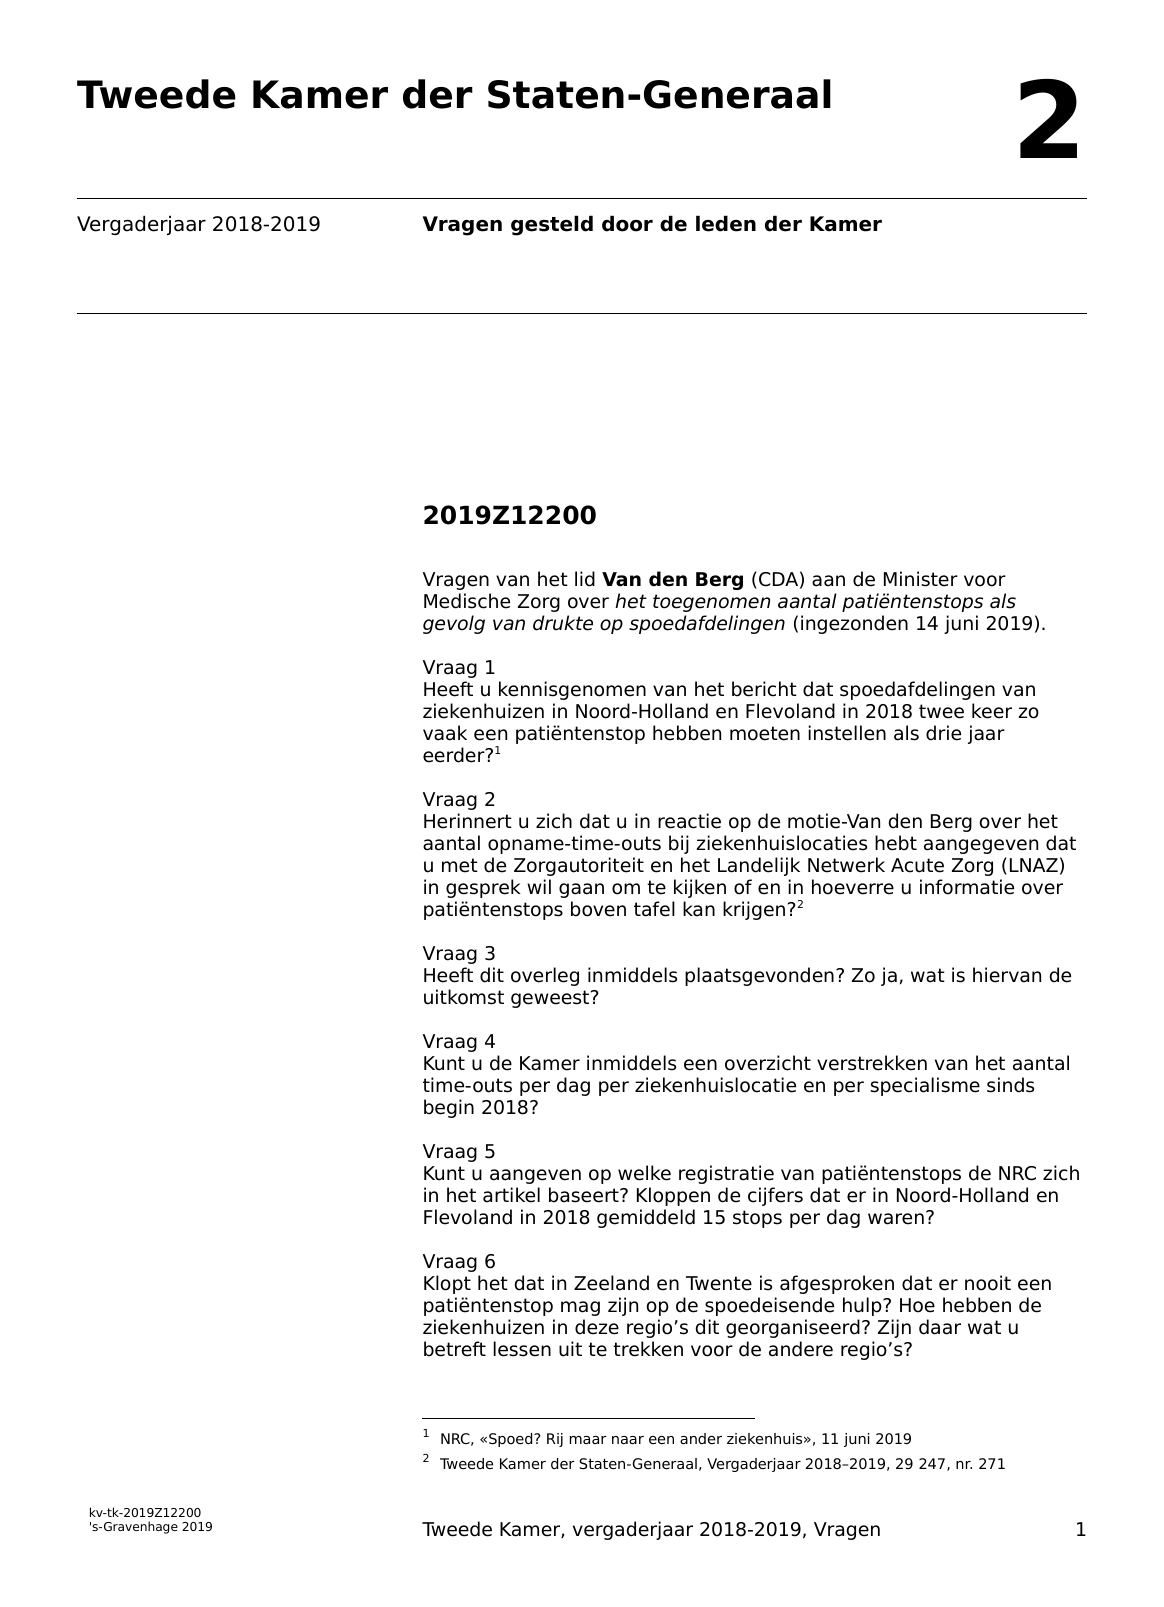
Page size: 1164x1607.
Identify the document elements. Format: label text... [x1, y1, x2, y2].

text Vraag 3 [422, 943, 1087, 965]
text Herinnert u zich dat u in reactie op de motie-Van den Berg over het aantal opname-time-outs bij ziekenhuislocaties hebt aangegeven dat u met de Zorgautoriteit en het Landelijk Netwerk Acute Zorg (LNAZ) in gesprek wil gaan om te kijken of en in hoeverre u informatie over patiëntenstops boven tafel kan krijgen? [422, 811, 1087, 921]
table_header 2 [886, 59, 1087, 198]
text Kunt u aangeven op welke registratie van patiëntenstops de NRC zich in het artikel baseert? Kloppen de cijfers dat er in Noord-Holland en Flevoland in 2018 gemiddeld 15 stops per dag waren? [422, 1163, 1087, 1229]
text Vraag 1 [422, 657, 1087, 679]
text NRC, «Spoed? Rij maar naar een ander ziekenhuis», 11 juni 2019 [422, 1427, 1087, 1449]
text Klopt het dat in Zeeland en Twente is afgesproken dat er nooit een patiëntenstop mag zijn op de spoedeisende hulp? Hoe hebben de ziekenhuizen in deze regio’s dit georganiseerd? Zijn daar wat u betreft lessen uit te trekken voor de andere regio’s? [422, 1273, 1087, 1361]
table_cell Vragen gesteld door de leden der Kamer [422, 199, 1087, 313]
text kv-tk-2019Z12200 [88, 1506, 323, 1520]
text 2019Z12200 [422, 501, 1087, 531]
text Vraag 6 [422, 1251, 1087, 1273]
text Vraag 4 [422, 1031, 1087, 1053]
text Tweede Kamer der Staten-Generaal, Vergaderjaar 2018–2019, 29 247, nr. 271 [422, 1452, 1087, 1474]
text 's-Gravenhage 2019 [88, 1520, 323, 1534]
table_header Tweede Kamer der Staten-Generaal [77, 59, 886, 198]
text Vragen van het lid Van den Berg (CDA) aan de Minister voor Medische Zorg over het toegenomen aantal patiëntenstops als gevolg van drukte op spoedafdelingen (ingezonden 14 juni 2019). [422, 569, 1087, 635]
text Heeft dit overleg inmiddels plaatsgevonden? Zo ja, wat is hiervan de uitkomst geweest? [422, 965, 1087, 1009]
text Vraag 2 [422, 789, 1087, 811]
text Kunt u de Kamer inmiddels een overzicht verstrekken van het aantal time-outs per dag per ziekenhuislocatie en per specialisme sinds begin 2018? [422, 1053, 1087, 1119]
text Vraag 5 [422, 1141, 1087, 1163]
table_cell Vergaderjaar 2018-2019 [77, 199, 422, 313]
text Heeft u kennisgenomen van het bericht dat spoedafdelingen van ziekenhuizen in Noord-Holland en Flevoland in 2018 twee keer zo vaak een patiëntenstop hebben moeten instellen als drie jaar eerder? [422, 679, 1087, 767]
